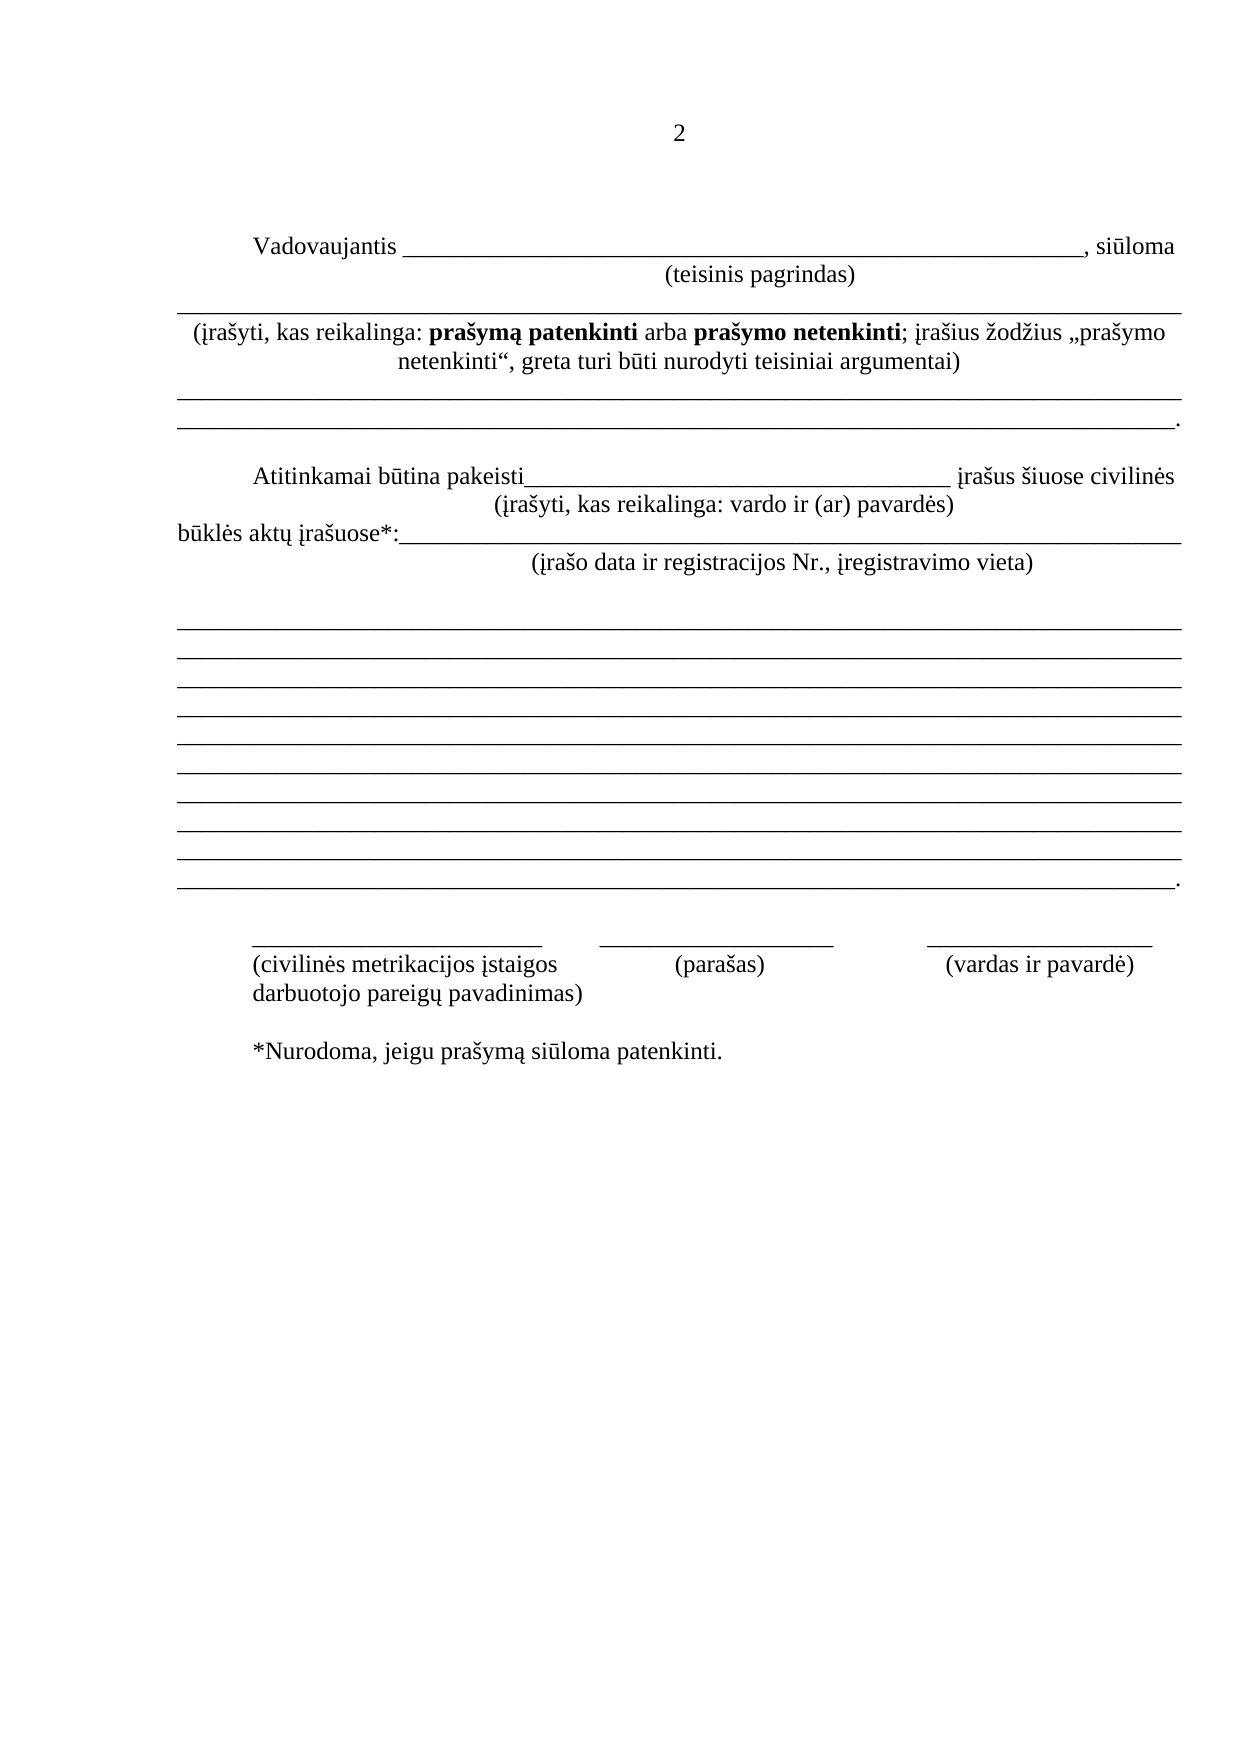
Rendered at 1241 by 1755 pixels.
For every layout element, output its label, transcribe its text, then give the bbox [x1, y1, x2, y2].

text . [177, 403, 1181, 432]
text darbuotojo pareigų pavadinimas) [177, 978, 1181, 1007]
text (teisinis pagrindas) [664, 259, 1181, 288]
text . [177, 863, 1181, 892]
text (įrašyti, kas reikalinga: vardo ir (ar) pavardės) [177, 489, 1181, 518]
text *Nurodoma, jeigu prašymą siūloma patenkinti. [177, 1036, 1181, 1064]
text Vadovaujantis , siūloma [177, 231, 1181, 259]
text Atitinkamai būtina pakeisti įrašus šiuose civilinės [177, 461, 1181, 489]
text (civilinės metrikacijos įstaigos (parašas) (vardas ir pavardė) [177, 949, 1181, 978]
text (įrašyti, kas reikalinga: prašymą patenkinti arba prašymo netenkinti; įrašius žodžius „prašymo netenkinti“, greta turi būti nurodyti teisiniai argumentai) [177, 317, 1181, 374]
text būklės aktų įrašuose*: [177, 518, 1181, 547]
text (įrašo data ir registracijos Nr., įregistravimo vieta) [177, 547, 1181, 576]
